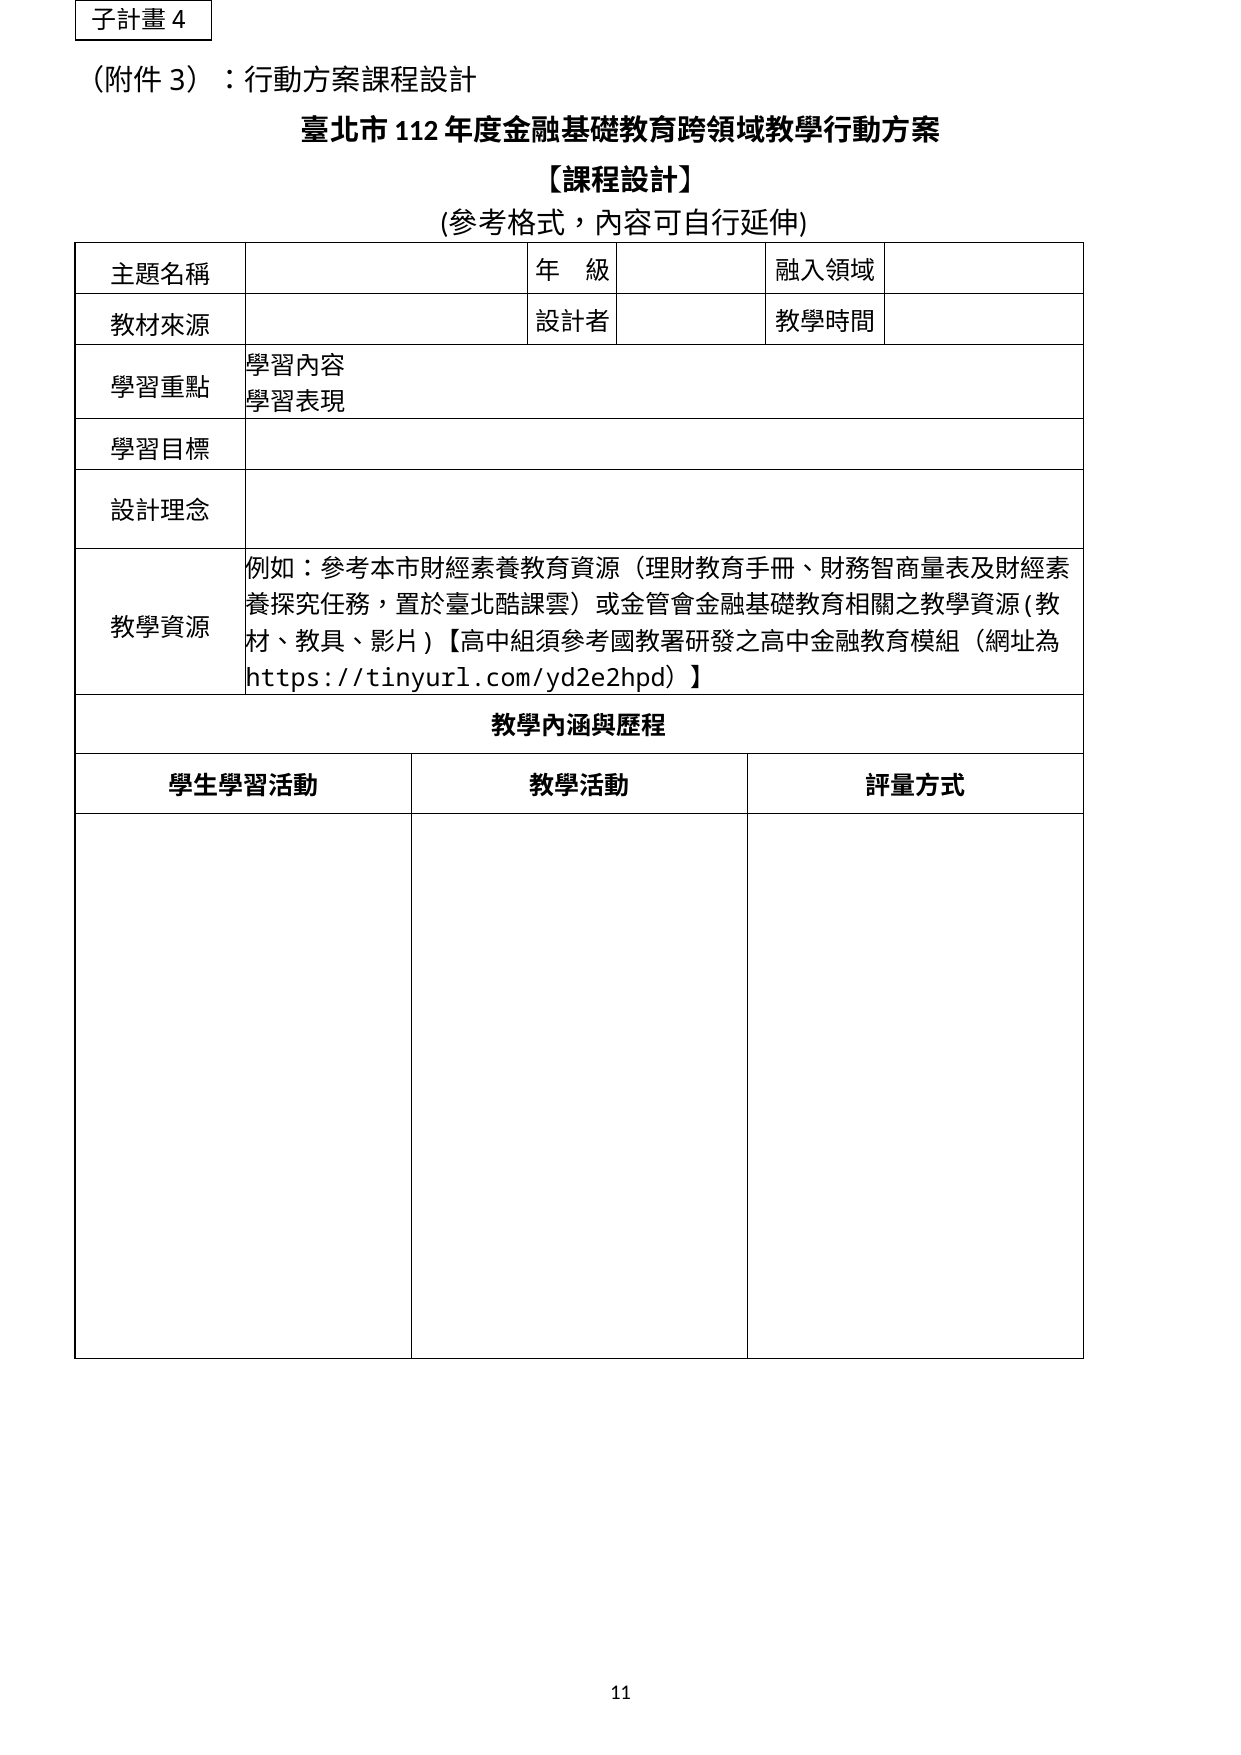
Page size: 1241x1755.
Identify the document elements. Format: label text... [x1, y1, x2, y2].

table_cell 教學資源 [76, 549, 245, 693]
table_cell [412, 814, 747, 1358]
table_cell [246, 294, 527, 344]
table_cell 學習目標 [76, 419, 245, 469]
table_header 融入領域 [766, 243, 884, 293]
table_cell 例如：參考本市財經素養教育資源（理財教育手冊、財務智商量表及財經素養探究任務，置於臺北酷課雲）或金管會金融基礎教育相關之教學資源(教材、教具、影片)【高中組須參考國教署研發之高中金融教育模組（網址為https://tinyurl.com/yd2e2hpd）】 [246, 549, 1083, 693]
table_cell 學生學習活動 [76, 754, 411, 812]
table_cell 教材來源 [76, 294, 245, 344]
table_cell 設計理念 [76, 470, 245, 547]
text 【課程設計】 [75, 150, 1166, 200]
table_cell [748, 814, 1083, 1358]
table_header [617, 243, 765, 293]
text （附件3）：行動方案課程設計 [75, 50, 1166, 100]
table_header 年 級 [528, 243, 616, 293]
text (參考格式，內容可自行延伸) [75, 200, 1166, 242]
table_cell [246, 419, 1083, 469]
table_header 主題名稱 [76, 243, 245, 293]
text 臺北市112年度金融基礎教育跨領域教學行動方案 [75, 100, 1166, 150]
text 子計畫4 [91, 8, 196, 32]
table_cell 學習內容 學習表現 [246, 345, 1083, 418]
table_cell 評量方式 [748, 754, 1083, 812]
table_cell 教學內涵與歷程 [76, 695, 1083, 753]
table_cell 設計者 [528, 294, 616, 344]
table_cell 教學活動 [412, 754, 747, 812]
table_cell [76, 814, 411, 1358]
table_cell [885, 294, 1083, 344]
table_cell [617, 294, 765, 344]
table_cell 教學時間 [766, 294, 884, 344]
table_cell 學習重點 [76, 345, 245, 418]
table_header [246, 243, 527, 293]
table_header [885, 243, 1083, 293]
table_cell [246, 470, 1083, 547]
